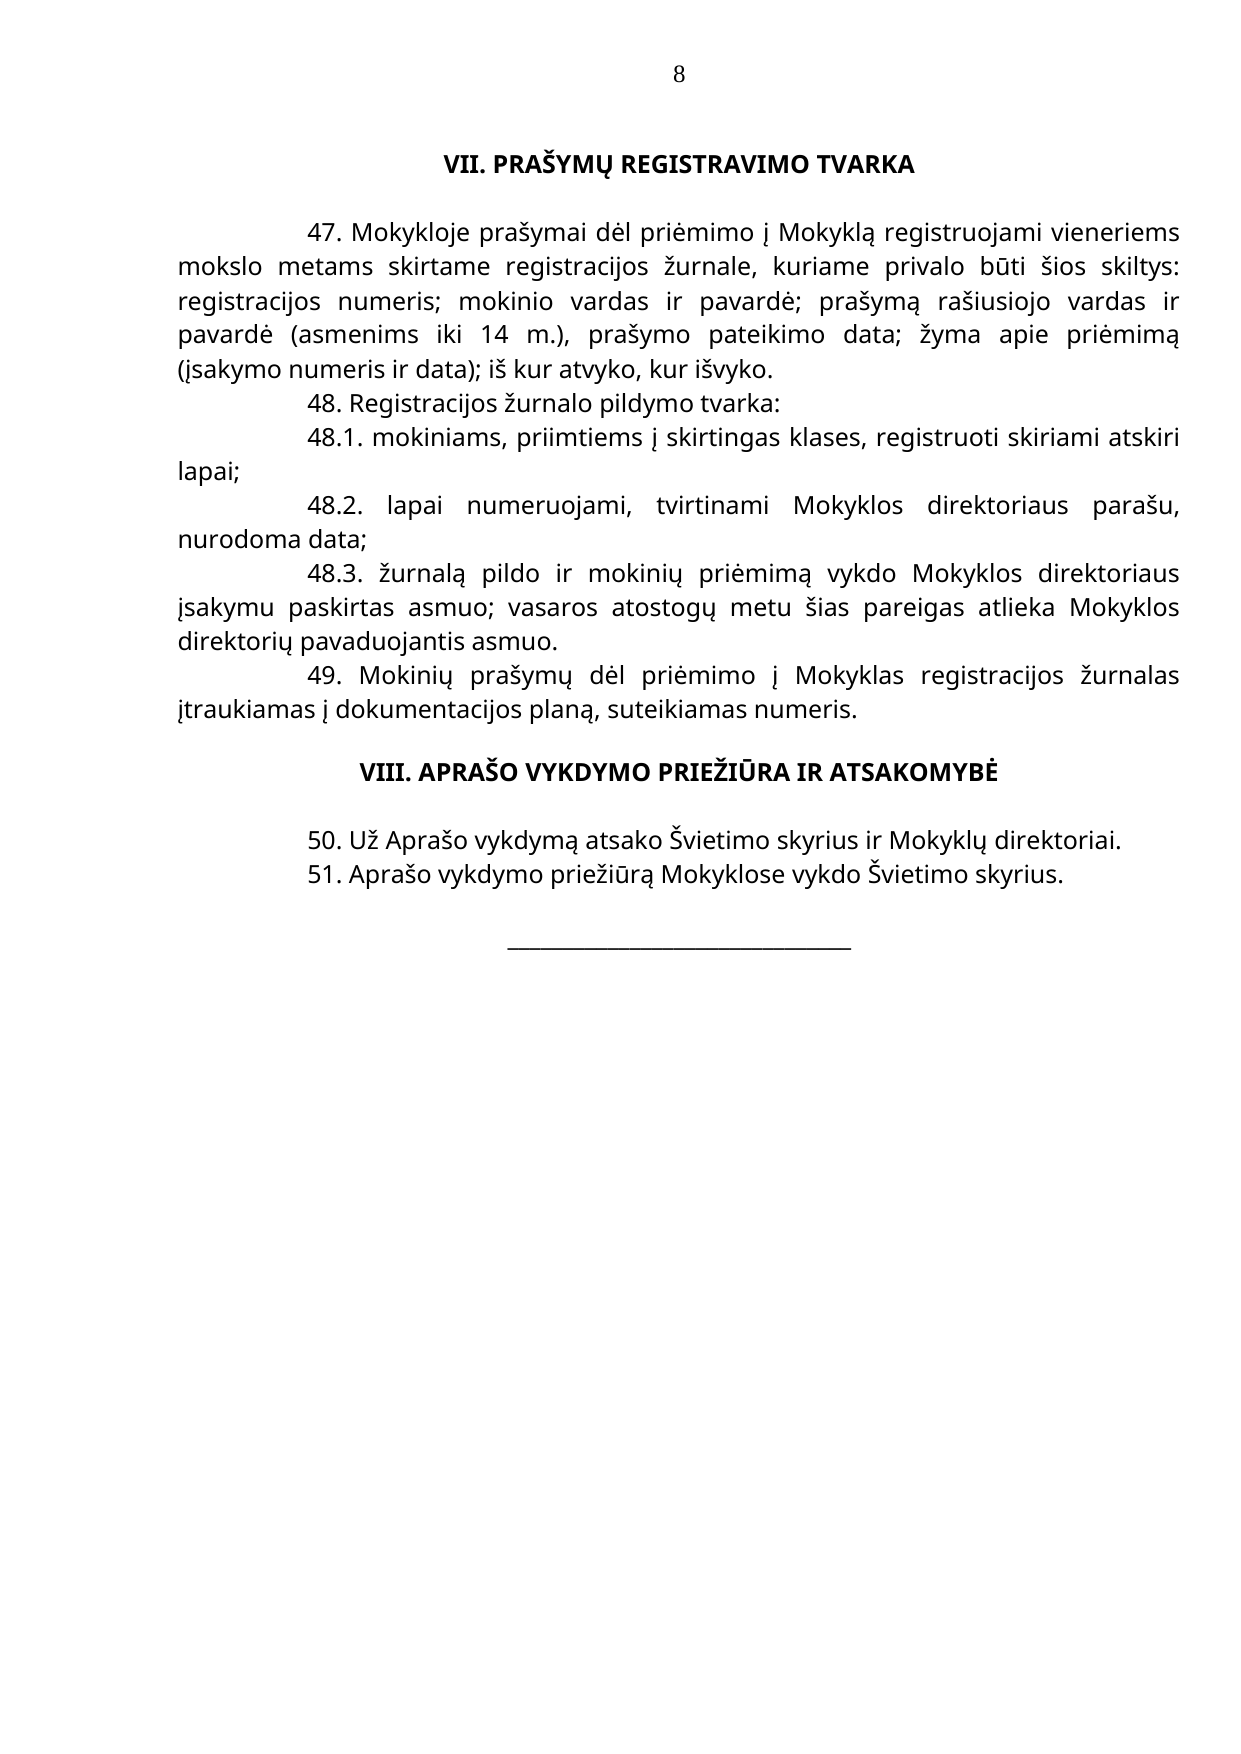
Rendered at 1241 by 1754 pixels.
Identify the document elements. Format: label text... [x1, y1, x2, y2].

text 48.3. žurnalą pildo ir mokinių priėmimą vykdo Mokyklos direktoriaus įsakymu paskirtas asmuo; vasaros atostogų metu šias pareigas atlieka Mokyklos direktorių pavaduojantis asmuo. [177, 556, 1181, 658]
text 51. Aprašo vykdymo priežiūrą Mokyklose vykdo Švietimo skyrius. [177, 857, 1181, 891]
text VII. PRAŠYMŲ REGISTRAVIMO TVARKA [177, 147, 1181, 181]
text 48.2. lapai numeruojami, tvirtinami Mokyklos direktoriaus parašu, nurodoma data; [177, 487, 1181, 556]
text 50. Už Aprašo vykdymą atsako Švietimo skyrius ir Mokyklų direktoriai. [177, 823, 1181, 857]
text 48.1. mokiniams, priimtiems į skirtingas klases, registruoti skiriami atskiri lapai; [177, 419, 1181, 487]
text 47. Mokykloje prašymai dėl priėmimo į Mokyklą registruojami vieneriems mokslo metams skirtame registracijos žurnale, kuriame privalo būti šios skiltys: registracijos numeris; mokinio vardas ir pavardė; prašymą rašiusiojo vardas ir pavardė (asmenims iki 14 m.), prašymo pateikimo data; žyma apie priėmimą (įsakymo numeris ir data); iš kur atvyko, kur išvyko. [177, 215, 1181, 385]
text VIII. APRAŠO VYKDYMO PRIEŽIŪRA IR ATSAKOMYBĖ [177, 755, 1181, 789]
text 48. Registracijos žurnalo pildymo tvarka: [177, 385, 1181, 419]
text 49. Mokinių prašymų dėl priėmimo į Mokyklas registracijos žurnalas įtraukiamas į dokumentacijos planą, suteikiamas numeris. [177, 658, 1181, 726]
text _______________________________ [177, 920, 1181, 954]
